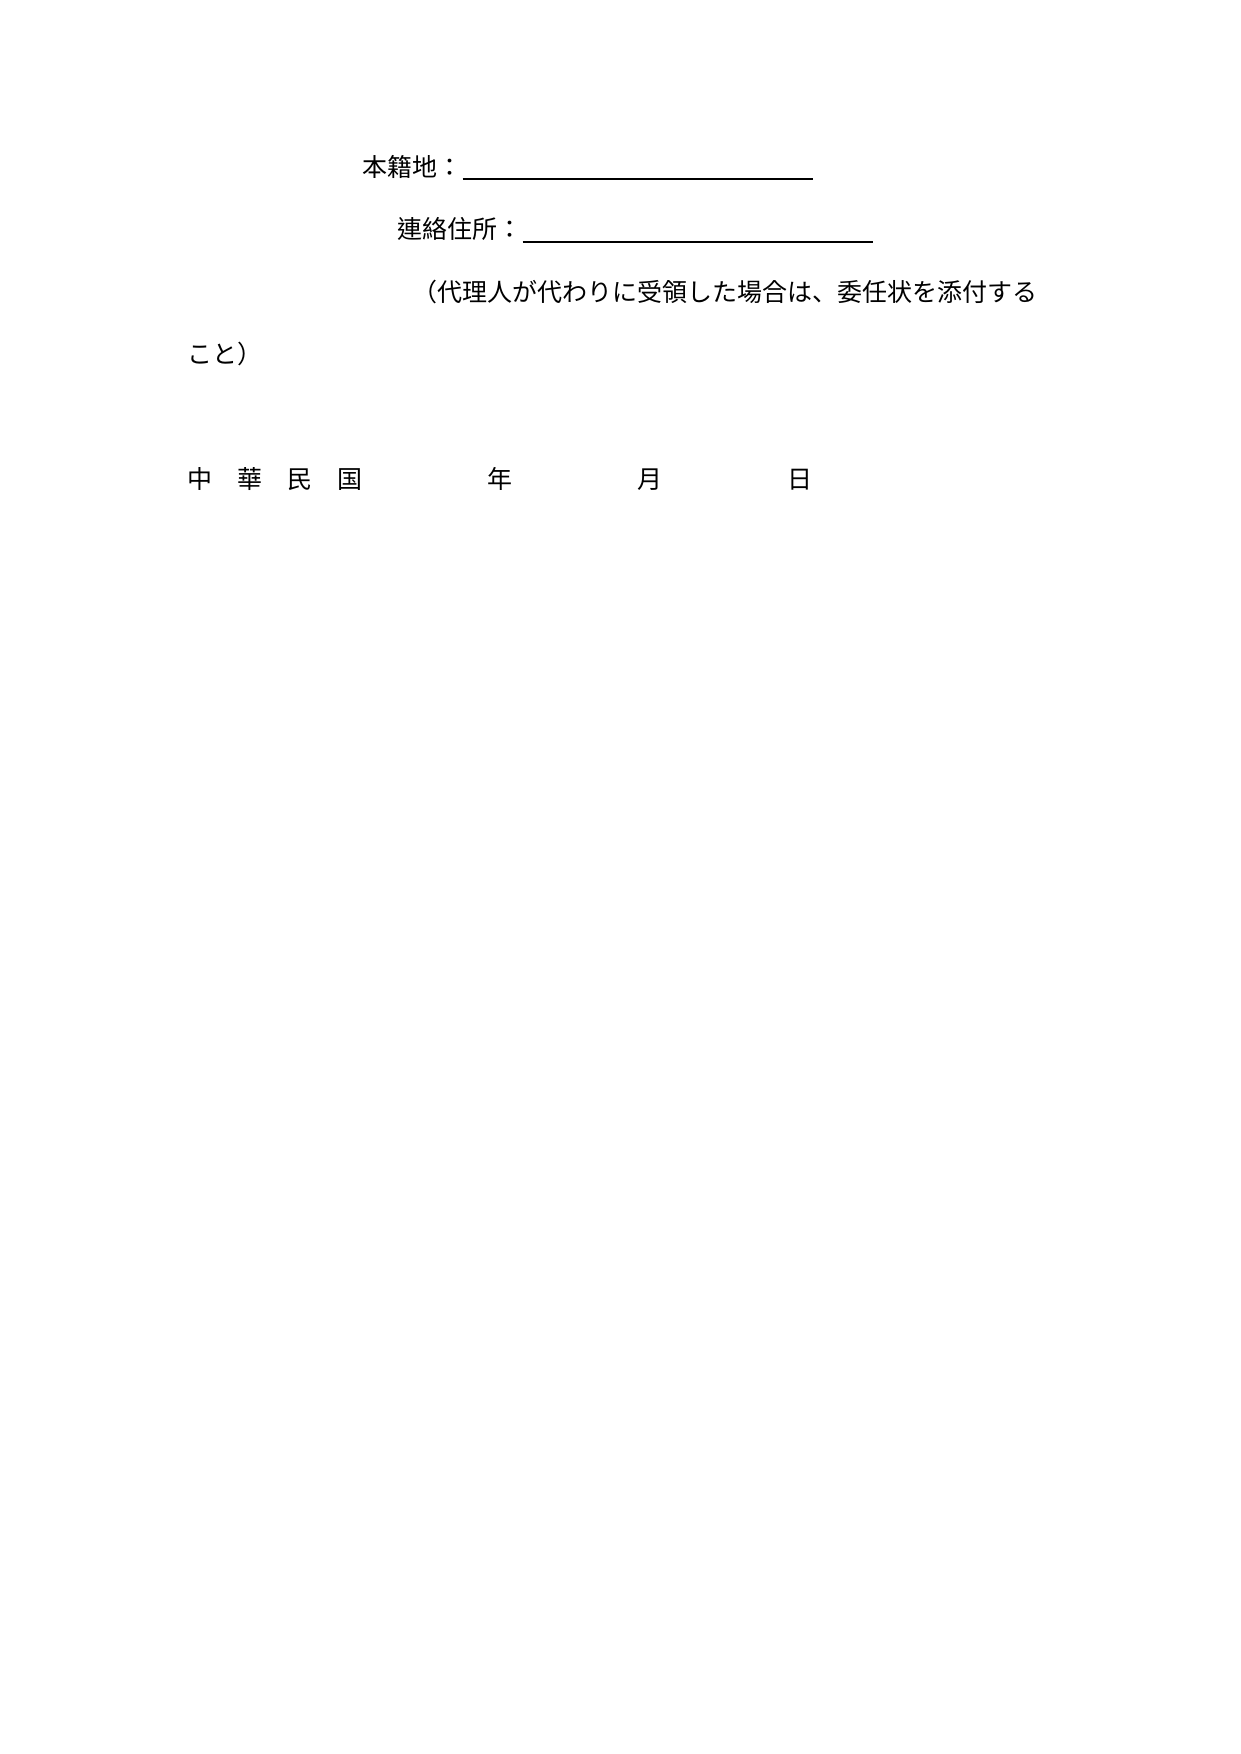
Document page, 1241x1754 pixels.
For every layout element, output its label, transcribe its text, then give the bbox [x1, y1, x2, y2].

text 中 華 民 国 年 月 日 [187, 436, 1053, 499]
text 本籍地： [187, 124, 1053, 186]
text （代理人が代わりに受領した場合は、委任状を添付すること） [187, 249, 1053, 374]
text 連絡住所： [187, 186, 1053, 249]
